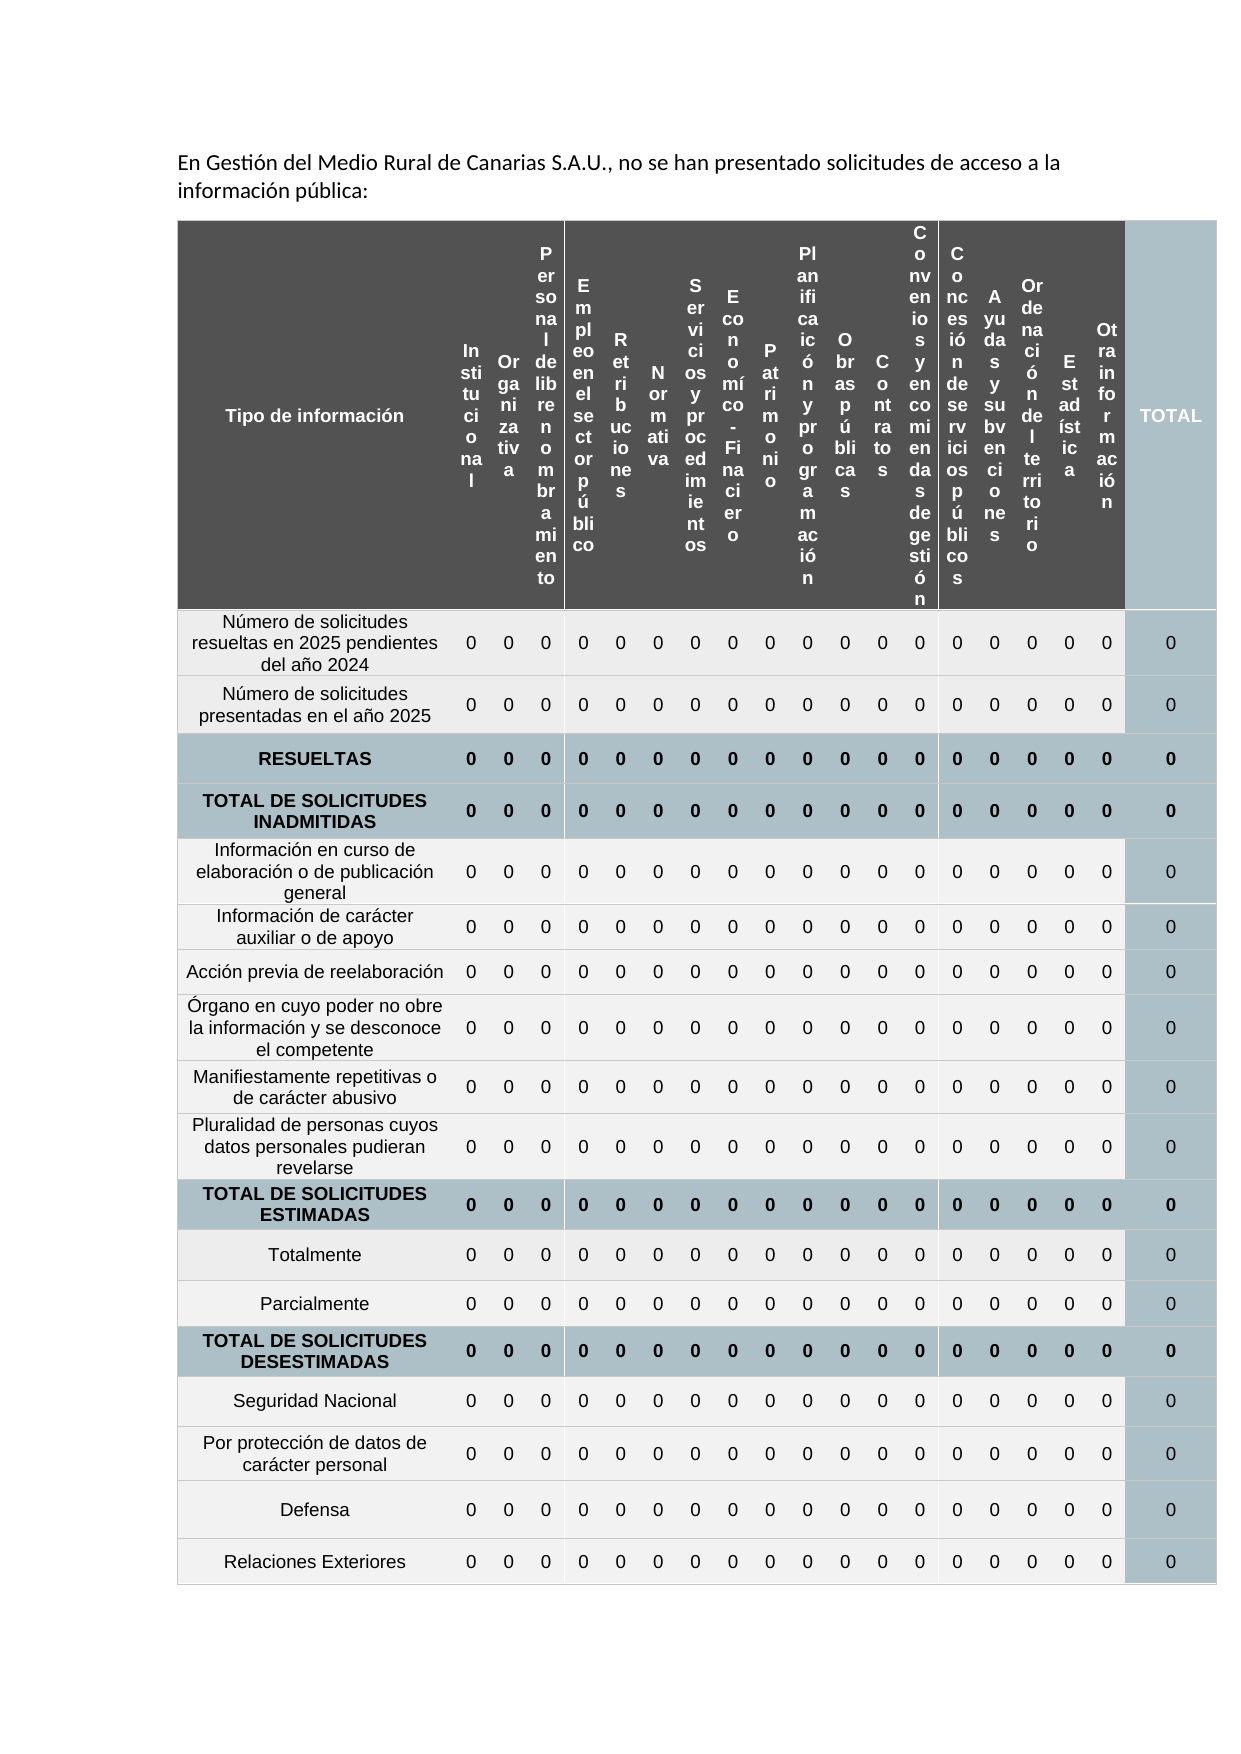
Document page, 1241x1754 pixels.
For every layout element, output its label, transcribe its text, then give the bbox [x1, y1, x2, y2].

table_cell Información de carácter auxiliar o de apoyo [178, 905, 452, 949]
table_cell 0 [976, 1327, 1013, 1376]
table_cell Acción previa de reelaboración [178, 950, 452, 994]
table_cell 0 [452, 1327, 490, 1376]
table_cell 0 [1051, 905, 1088, 949]
table_cell Seguridad Nacional [178, 1377, 452, 1426]
table_cell 0 [677, 784, 714, 838]
table_cell 0 [714, 1061, 751, 1113]
table_cell 0 [826, 1281, 864, 1326]
table_cell 0 [1013, 1230, 1051, 1280]
table_cell 0 [714, 611, 751, 675]
table_header Tipo de información [178, 221, 452, 609]
table_cell 0 [714, 1377, 751, 1426]
table_cell 0 [939, 1377, 976, 1426]
table_cell 0 [490, 784, 527, 838]
table_cell 0 [939, 611, 976, 675]
table_cell 0 [1088, 1377, 1125, 1426]
table_cell 0 [714, 676, 751, 733]
table_cell 0 [1013, 905, 1051, 949]
table_cell 0 [714, 1114, 751, 1179]
table_cell 0 [901, 784, 938, 838]
table_cell 0 [826, 905, 864, 949]
table_cell 0 [527, 1114, 564, 1179]
table_header Convenios y encomiendas de gestión [901, 221, 938, 609]
table_cell 0 [1051, 839, 1088, 903]
table_cell 0 [565, 1481, 602, 1538]
table_cell 0 [1088, 1281, 1125, 1326]
table_cell 0 [901, 950, 938, 994]
table_cell 0 [826, 1377, 864, 1426]
table_cell 0 [714, 1539, 751, 1583]
table_cell 0 [751, 676, 789, 733]
table_cell 0 [976, 839, 1013, 903]
table_cell 0 [527, 611, 564, 675]
table_cell 0 [976, 1481, 1013, 1538]
table_cell 0 [976, 1281, 1013, 1326]
table_cell 0 [527, 905, 564, 949]
table_cell 0 [826, 839, 864, 903]
table_cell 0 [1013, 1180, 1051, 1229]
table_cell 0 [602, 734, 639, 783]
table_cell 0 [789, 1539, 826, 1583]
table_cell 0 [939, 784, 976, 838]
table_cell 0 [976, 1377, 1013, 1426]
table_cell 0 [639, 784, 677, 838]
table_cell 0 [1088, 1539, 1125, 1583]
table_cell 0 [639, 1481, 677, 1538]
table_cell 0 [565, 1061, 602, 1113]
table_cell 0 [751, 950, 789, 994]
table_cell 0 [864, 1327, 901, 1376]
table_cell 0 [1125, 1180, 1216, 1229]
table_cell 0 [939, 1539, 976, 1583]
table_cell 0 [901, 839, 938, 903]
table_cell 0 [490, 734, 527, 783]
table_cell 0 [789, 1377, 826, 1426]
table_cell 0 [490, 1481, 527, 1538]
table_cell 0 [639, 1230, 677, 1280]
table_cell 0 [602, 995, 639, 1060]
table_cell 0 [789, 1180, 826, 1229]
table_cell 0 [452, 905, 490, 949]
table_cell 0 [864, 734, 901, 783]
table_cell 0 [677, 1427, 714, 1480]
table_cell 0 [751, 1061, 789, 1113]
table_cell 0 [1088, 1327, 1125, 1376]
table_cell 0 [602, 950, 639, 994]
table_cell 0 [789, 1481, 826, 1538]
table_cell 0 [1125, 1427, 1216, 1480]
table_cell 0 [602, 1327, 639, 1376]
table_cell 0 [490, 1539, 527, 1583]
table_cell 0 [639, 950, 677, 994]
table_cell 0 [490, 905, 527, 949]
table_cell Relaciones Exteriores [178, 1539, 452, 1583]
table_cell 0 [1088, 839, 1125, 903]
table_cell 0 [1013, 1427, 1051, 1480]
table_cell 0 [452, 1180, 490, 1229]
table_cell 0 [490, 1230, 527, 1280]
table_cell 0 [789, 1281, 826, 1326]
table_cell 0 [751, 1427, 789, 1480]
table_cell RESUELTAS [178, 734, 452, 783]
table_cell 0 [452, 839, 490, 903]
table_header Ayudas y subvenciones [976, 221, 1013, 609]
table_header Institucional [452, 221, 490, 609]
table_cell 0 [490, 1061, 527, 1113]
table_cell 0 [751, 839, 789, 903]
table_cell 0 [1088, 1481, 1125, 1538]
table_cell 0 [939, 995, 976, 1060]
table_cell 0 [452, 784, 490, 838]
table_cell 0 [565, 839, 602, 903]
table_cell Totalmente [178, 1230, 452, 1280]
table_cell 0 [901, 1281, 938, 1326]
table_cell 0 [452, 676, 490, 733]
table_cell 0 [976, 784, 1013, 838]
table_cell 0 [751, 995, 789, 1060]
table_cell 0 [901, 1481, 938, 1538]
table_cell 0 [901, 1114, 938, 1179]
table_cell 0 [939, 1061, 976, 1113]
table_cell 0 [1125, 1539, 1216, 1583]
table_cell 0 [1125, 1327, 1216, 1376]
table_cell 0 [939, 1230, 976, 1280]
table_cell 0 [976, 1061, 1013, 1113]
table_cell 0 [901, 1377, 938, 1426]
table_cell 0 [826, 1180, 864, 1229]
table_cell 0 [452, 1481, 490, 1538]
table_cell 0 [565, 1427, 602, 1480]
table_cell Número de solicitudes presentadas en el año 2025 [178, 676, 452, 733]
table_cell 0 [901, 1327, 938, 1376]
table_cell 0 [602, 1427, 639, 1480]
table_cell 0 [714, 1180, 751, 1229]
table_cell 0 [1088, 784, 1125, 838]
table_cell 0 [976, 950, 1013, 994]
table_cell 0 [677, 905, 714, 949]
table_cell 0 [1088, 1180, 1125, 1229]
table_cell 0 [527, 734, 564, 783]
table_cell 0 [1125, 1061, 1216, 1113]
table_cell Órgano en cuyo poder no obre la información y se desconoce el competente [178, 995, 452, 1060]
table_cell 0 [714, 839, 751, 903]
table_cell 0 [1051, 1539, 1088, 1583]
table_header Planificaicón y programación [789, 221, 826, 609]
table_cell 0 [1051, 950, 1088, 994]
table_cell 0 [677, 1061, 714, 1113]
table_header Concesión de servicios públicos [939, 221, 976, 609]
table_cell 0 [1088, 676, 1125, 733]
table_cell 0 [939, 734, 976, 783]
table_cell Información en curso de elaboración o de publicación general [178, 839, 452, 903]
table_cell 0 [452, 1377, 490, 1426]
table_cell 0 [1125, 1230, 1216, 1280]
table_cell 0 [714, 1327, 751, 1376]
table_cell 0 [1051, 1061, 1088, 1113]
table_cell 0 [751, 734, 789, 783]
table_cell 0 [1088, 611, 1125, 675]
table_cell 0 [714, 1230, 751, 1280]
table_cell 0 [1051, 1327, 1088, 1376]
table_cell 0 [1125, 1377, 1216, 1426]
table_cell 0 [751, 1327, 789, 1376]
table_cell 0 [864, 839, 901, 903]
table_cell 0 [826, 995, 864, 1060]
table_cell 0 [527, 1061, 564, 1113]
table_cell 0 [639, 1061, 677, 1113]
table_cell 0 [864, 1427, 901, 1480]
table_cell 0 [527, 1230, 564, 1280]
table_cell 0 [639, 676, 677, 733]
table_cell TOTAL DE SOLICITUDES DESESTIMADAS [178, 1327, 452, 1376]
table_cell 0 [677, 1327, 714, 1376]
table_cell 0 [1088, 1427, 1125, 1480]
table_cell 0 [901, 1539, 938, 1583]
table_cell Parcialmente [178, 1281, 452, 1326]
table_header Ordenación del territorio [1013, 221, 1051, 609]
table_header Retribuciones [602, 221, 639, 609]
table_cell 0 [751, 1481, 789, 1538]
table_cell 0 [1051, 1481, 1088, 1538]
table_cell 0 [976, 1230, 1013, 1280]
table_cell 0 [602, 1281, 639, 1326]
table_cell 0 [1051, 1230, 1088, 1280]
table_cell 0 [1013, 1061, 1051, 1113]
table_cell 0 [976, 611, 1013, 675]
table_cell 0 [1125, 839, 1216, 903]
table_cell 0 [677, 734, 714, 783]
table_cell 0 [677, 1281, 714, 1326]
table_cell 0 [602, 1230, 639, 1280]
table_cell 0 [565, 905, 602, 949]
table_cell 0 [826, 950, 864, 994]
table_cell 0 [864, 1539, 901, 1583]
table_cell 0 [976, 1114, 1013, 1179]
table_cell 0 [639, 905, 677, 949]
table_cell 0 [490, 676, 527, 733]
table_cell Por protección de datos de carácter personal [178, 1427, 452, 1480]
table_cell 0 [864, 611, 901, 675]
table_cell 0 [789, 1427, 826, 1480]
table_cell 0 [527, 1377, 564, 1426]
table_cell 0 [1013, 1539, 1051, 1583]
table_cell 0 [864, 1061, 901, 1113]
table_cell 0 [565, 734, 602, 783]
table_header Personal de libre nombramiento [527, 221, 564, 609]
table_cell 0 [1013, 1377, 1051, 1426]
table_cell 0 [939, 1481, 976, 1538]
table_cell 0 [939, 1180, 976, 1229]
table_cell 0 [864, 676, 901, 733]
table_cell 0 [1088, 905, 1125, 949]
table_cell 0 [1013, 784, 1051, 838]
table_cell 0 [864, 1481, 901, 1538]
table_cell 0 [1051, 1114, 1088, 1179]
table_cell Defensa [178, 1481, 452, 1538]
table_cell 0 [714, 950, 751, 994]
table_cell 0 [1125, 1114, 1216, 1179]
table_cell 0 [602, 1539, 639, 1583]
table_cell 0 [1125, 950, 1216, 994]
table_cell 0 [826, 1481, 864, 1538]
table_cell 0 [1013, 1327, 1051, 1376]
table_cell 0 [1051, 1281, 1088, 1326]
table_cell 0 [565, 1539, 602, 1583]
table_cell 0 [1125, 734, 1216, 783]
table_cell 0 [864, 950, 901, 994]
table_cell 0 [565, 1377, 602, 1426]
table_cell 0 [565, 1230, 602, 1280]
table_cell 0 [901, 1230, 938, 1280]
table_cell 0 [1013, 950, 1051, 994]
table_cell 0 [1051, 611, 1088, 675]
table_cell 0 [602, 1180, 639, 1229]
table_cell 0 [452, 1061, 490, 1113]
table_cell 0 [976, 1427, 1013, 1480]
table_header Estadística [1051, 221, 1088, 609]
table_cell 0 [602, 1061, 639, 1113]
table_cell 0 [1088, 1114, 1125, 1179]
table_cell 0 [939, 839, 976, 903]
table_header Normativa [639, 221, 677, 609]
table_cell 0 [565, 1114, 602, 1179]
table_cell 0 [527, 1281, 564, 1326]
table_cell 0 [864, 1377, 901, 1426]
table_cell 0 [602, 611, 639, 675]
table_cell 0 [527, 995, 564, 1060]
table_header Patrimonio [751, 221, 789, 609]
table_cell 0 [527, 839, 564, 903]
table_cell 0 [939, 1281, 976, 1326]
table_cell 0 [1125, 995, 1216, 1060]
table_cell 0 [677, 950, 714, 994]
table_cell 0 [527, 1539, 564, 1583]
table_cell 0 [976, 905, 1013, 949]
table_cell 0 [639, 611, 677, 675]
table_cell 0 [864, 995, 901, 1060]
table_cell 0 [639, 1180, 677, 1229]
table_cell 0 [714, 1427, 751, 1480]
table_cell 0 [864, 1281, 901, 1326]
table_cell 0 [751, 784, 789, 838]
table_cell 0 [939, 1114, 976, 1179]
table_cell 0 [1088, 1061, 1125, 1113]
table_cell 0 [789, 1327, 826, 1376]
table_cell 0 [1013, 839, 1051, 903]
table_cell 0 [490, 1180, 527, 1229]
table_cell 0 [789, 1230, 826, 1280]
table_cell 0 [565, 1327, 602, 1376]
table_cell 0 [639, 995, 677, 1060]
table_cell 0 [677, 1539, 714, 1583]
table_cell 0 [490, 1327, 527, 1376]
table_cell 0 [826, 734, 864, 783]
table_cell 0 [714, 995, 751, 1060]
table_cell 0 [490, 1114, 527, 1179]
table_cell 0 [1125, 1481, 1216, 1538]
table_cell 0 [826, 784, 864, 838]
table_cell 0 [490, 1427, 527, 1480]
table_cell 0 [901, 611, 938, 675]
table_cell 0 [826, 1327, 864, 1376]
table_cell 0 [602, 839, 639, 903]
table_cell 0 [714, 905, 751, 949]
table_cell 0 [901, 1180, 938, 1229]
table_cell 0 [452, 950, 490, 994]
table_header Contratos [864, 221, 901, 609]
table_header Empleo en el sector público [565, 221, 602, 609]
table_cell 0 [1051, 1180, 1088, 1229]
text En Gestión del Medio Rural de Canarias S.A.U., no se han presentado solicitudes de acceso a la información pública: [177, 148, 1063, 204]
table_header Economíco- Finaciero [714, 221, 751, 609]
table_cell 0 [490, 995, 527, 1060]
table_cell 0 [565, 995, 602, 1060]
table_cell 0 [490, 950, 527, 994]
table_cell 0 [826, 1114, 864, 1179]
table_cell 0 [639, 1539, 677, 1583]
table_cell 0 [1125, 611, 1216, 675]
table_cell 0 [939, 1327, 976, 1376]
table_cell 0 [976, 1539, 1013, 1583]
table_cell 0 [1013, 611, 1051, 675]
table_cell 0 [565, 676, 602, 733]
table_cell 0 [452, 734, 490, 783]
table_cell 0 [490, 1377, 527, 1426]
table_cell 0 [527, 1180, 564, 1229]
table_header Obras públicas [826, 221, 864, 609]
table_cell 0 [677, 839, 714, 903]
table_cell 0 [452, 1281, 490, 1326]
table_cell 0 [452, 995, 490, 1060]
table_cell 0 [826, 676, 864, 733]
table_cell 0 [639, 1114, 677, 1179]
table_cell 0 [751, 1180, 789, 1229]
table_cell 0 [1013, 676, 1051, 733]
table_cell 0 [677, 1114, 714, 1179]
table_cell 0 [789, 676, 826, 733]
table_cell 0 [1088, 995, 1125, 1060]
table_cell 0 [677, 1377, 714, 1426]
table_cell 0 [826, 1539, 864, 1583]
table_cell 0 [976, 676, 1013, 733]
table_cell 0 [1125, 905, 1216, 949]
table_cell 0 [714, 1481, 751, 1538]
table_header TOTAL [1125, 221, 1216, 609]
table_cell 0 [864, 1230, 901, 1280]
table_cell 0 [452, 1230, 490, 1280]
table_cell 0 [939, 1427, 976, 1480]
table_cell 0 [490, 611, 527, 675]
table_cell 0 [527, 676, 564, 733]
table_cell 0 [901, 1061, 938, 1113]
table_cell 0 [826, 1061, 864, 1113]
table_cell 0 [714, 734, 751, 783]
table_cell 0 [976, 995, 1013, 1060]
table_cell 0 [864, 1114, 901, 1179]
table_cell 0 [677, 611, 714, 675]
table_cell 0 [789, 839, 826, 903]
table_cell 0 [602, 1481, 639, 1538]
table_cell 0 [751, 1114, 789, 1179]
table_cell 0 [901, 1427, 938, 1480]
table_cell 0 [1013, 995, 1051, 1060]
table_cell Manifiestamente repetitivas o de carácter abusivo [178, 1061, 452, 1113]
table_cell 0 [789, 995, 826, 1060]
table_cell 0 [565, 1180, 602, 1229]
table_cell 0 [1051, 995, 1088, 1060]
table_cell 0 [751, 611, 789, 675]
table_cell 0 [602, 1114, 639, 1179]
table_cell Pluralidad de personas cuyos datos personales pudieran revelarse [178, 1114, 452, 1179]
table_cell 0 [490, 1281, 527, 1326]
table_cell 0 [452, 1427, 490, 1480]
table_cell 0 [677, 1180, 714, 1229]
table_cell 0 [901, 995, 938, 1060]
table_cell 0 [602, 905, 639, 949]
table_cell 0 [901, 734, 938, 783]
table_cell 0 [565, 1281, 602, 1326]
table_cell 0 [639, 1327, 677, 1376]
table_cell 0 [565, 611, 602, 675]
table_cell 0 [789, 784, 826, 838]
table_cell 0 [1013, 1481, 1051, 1538]
table_cell 0 [527, 1427, 564, 1480]
table_cell 0 [789, 1114, 826, 1179]
table_cell 0 [677, 995, 714, 1060]
table_header Organizativa [490, 221, 527, 609]
table_cell 0 [1013, 1281, 1051, 1326]
table_cell 0 [864, 905, 901, 949]
table_cell 0 [901, 905, 938, 949]
table_cell 0 [751, 1377, 789, 1426]
table_cell 0 [826, 1427, 864, 1480]
table_cell 0 [1088, 1230, 1125, 1280]
table_cell 0 [789, 611, 826, 675]
table_cell 0 [1013, 734, 1051, 783]
table_cell 0 [677, 676, 714, 733]
table_cell 0 [452, 1539, 490, 1583]
table_cell 0 [527, 1327, 564, 1376]
table_cell 0 [527, 1481, 564, 1538]
table_cell TOTAL DE SOLICITUDES INADMITIDAS [178, 784, 452, 838]
table_cell 0 [1051, 1427, 1088, 1480]
table_cell 0 [751, 1281, 789, 1326]
table_cell 0 [1125, 676, 1216, 733]
table_cell 0 [714, 1281, 751, 1326]
table_cell 0 [639, 839, 677, 903]
table_cell 0 [939, 950, 976, 994]
table_cell 0 [639, 734, 677, 783]
table_cell 0 [1051, 784, 1088, 838]
table_cell 0 [1088, 734, 1125, 783]
table_cell 0 [527, 784, 564, 838]
table_cell 0 [789, 950, 826, 994]
table_cell 0 [826, 1230, 864, 1280]
table_cell 0 [565, 950, 602, 994]
table_cell 0 [789, 905, 826, 949]
table_cell 0 [1125, 784, 1216, 838]
table_cell 0 [602, 676, 639, 733]
table_cell 0 [1125, 1281, 1216, 1326]
table_cell 0 [602, 1377, 639, 1426]
table_cell 0 [901, 676, 938, 733]
table_cell 0 [639, 1281, 677, 1326]
table_cell 0 [602, 784, 639, 838]
table_cell 0 [864, 1180, 901, 1229]
table_cell 0 [751, 1230, 789, 1280]
table_cell TOTAL DE SOLICITUDES ESTIMADAS [178, 1180, 452, 1229]
table_cell 0 [976, 1180, 1013, 1229]
table_cell 0 [452, 611, 490, 675]
table_cell 0 [565, 784, 602, 838]
table_cell 0 [939, 676, 976, 733]
table_cell 0 [639, 1377, 677, 1426]
table_header Servicios y procedimientos [677, 221, 714, 609]
table_header Otra información [1088, 221, 1125, 609]
table_cell 0 [976, 734, 1013, 783]
table_cell 0 [1051, 734, 1088, 783]
table_cell 0 [751, 905, 789, 949]
table_cell 0 [527, 950, 564, 994]
table_cell 0 [677, 1230, 714, 1280]
table_cell 0 [751, 1539, 789, 1583]
table_cell 0 [1013, 1114, 1051, 1179]
table_cell 0 [1051, 1377, 1088, 1426]
table_cell 0 [639, 1427, 677, 1480]
table_cell 0 [1088, 950, 1125, 994]
table_cell 0 [677, 1481, 714, 1538]
table_cell 0 [826, 611, 864, 675]
table_cell 0 [864, 784, 901, 838]
table_cell Número de solicitudes resueltas en 2025 pendientes del año 2024 [178, 611, 452, 675]
table_cell 0 [714, 784, 751, 838]
table_cell 0 [939, 905, 976, 949]
table_cell 0 [789, 1061, 826, 1113]
table_cell 0 [1051, 676, 1088, 733]
table_cell 0 [452, 1114, 490, 1179]
table_cell 0 [789, 734, 826, 783]
table_cell 0 [490, 839, 527, 903]
